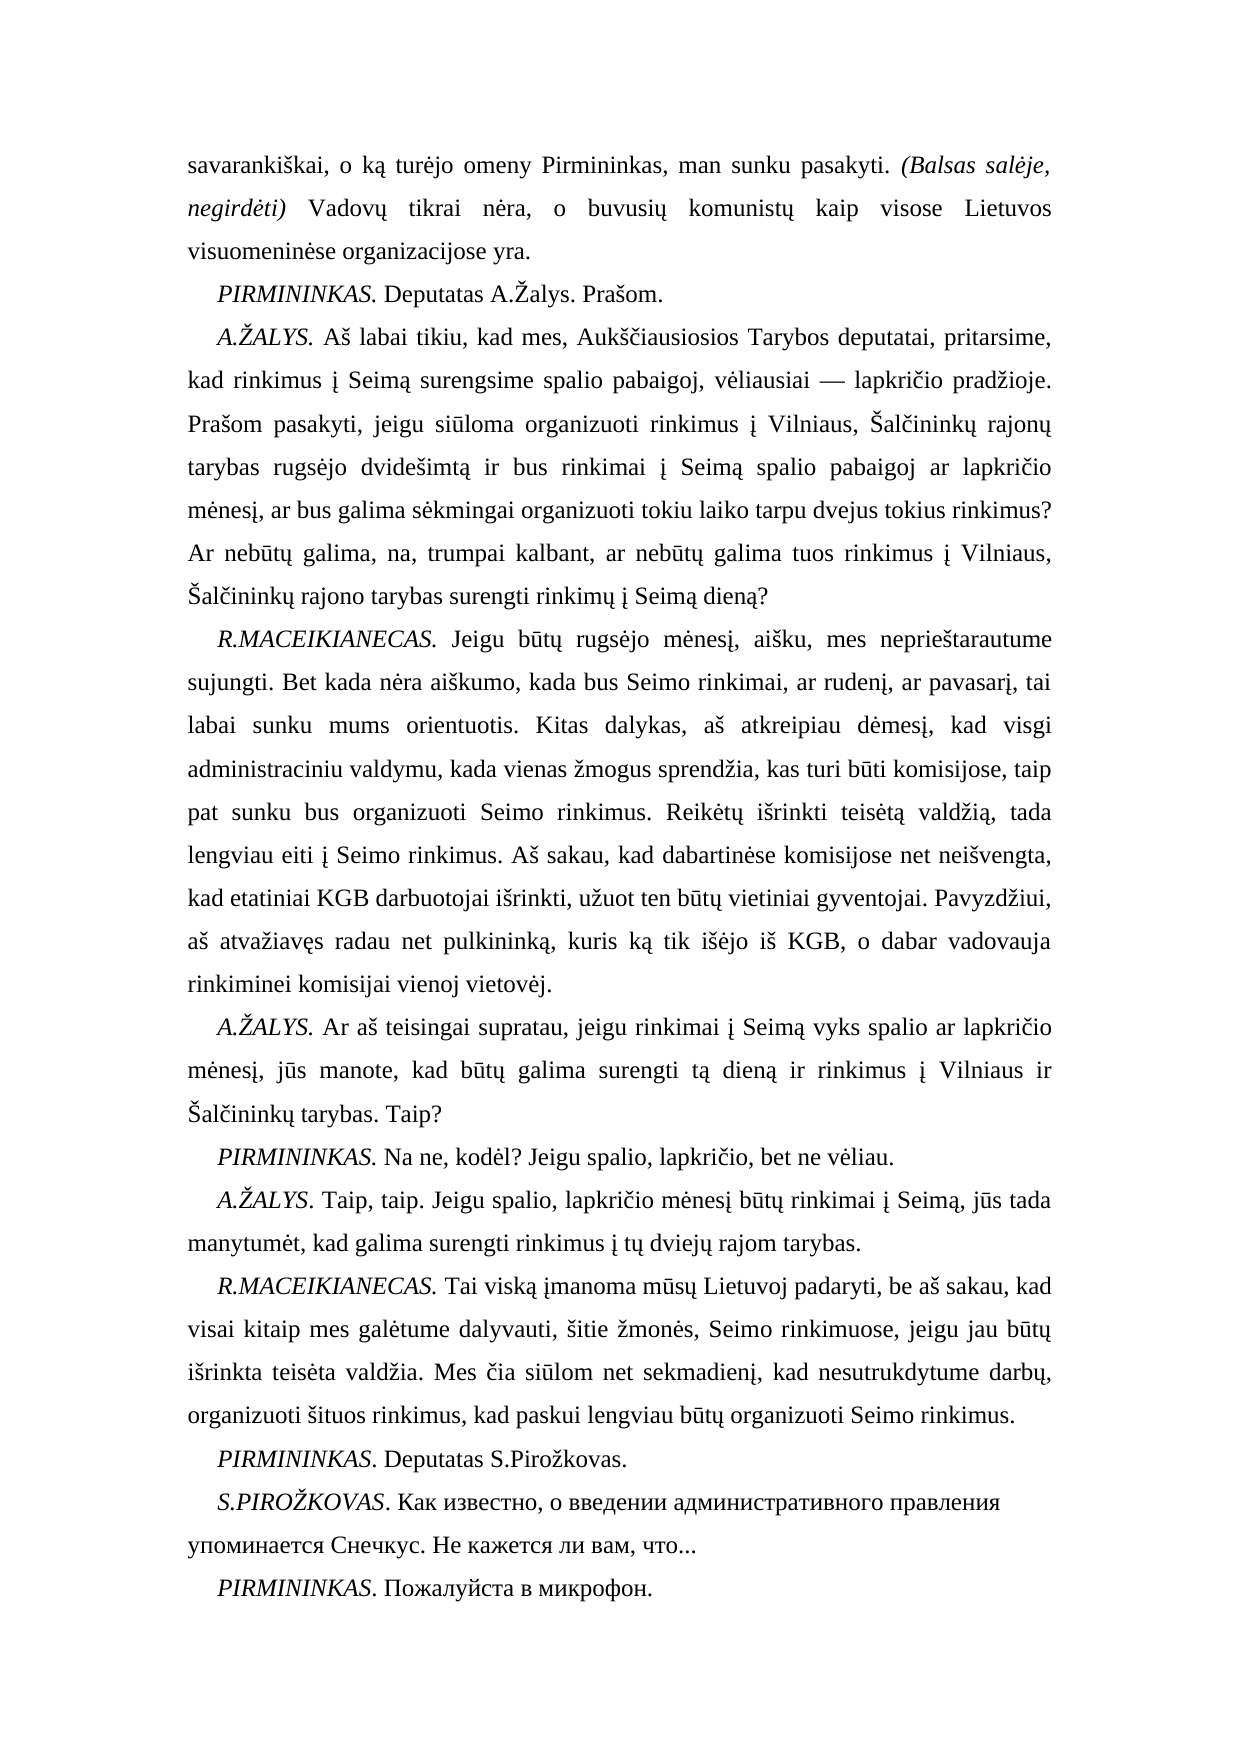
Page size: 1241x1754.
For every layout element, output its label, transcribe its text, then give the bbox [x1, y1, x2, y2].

text PIRMININKAS. Пожалуйста в микрофон. [187, 1573, 1053, 1602]
text savarankiškai, o ką turėjo omeny Pirmininkas, man sunku pasakyti. (Balsas salėje, negirdėti) Vadovų tikrai nėra, o buvusių komunistų kaip visose Lietuvos visuomeninėse organizacijose yra. [187, 150, 1053, 265]
text A.ŽALYS. Taip, taip. Jeigu spalio, lapkričio mėnesį būtų rinkimai į Seimą, jūs tada manytumėt, kad galima surengti rinkimus į tų dviejų rajom tarybas. [187, 1185, 1053, 1257]
text S.PIROŽKOVAS. Как известно, о введении административного правления упоминается Снечкус. Не кажется ли вам, что... [187, 1487, 1053, 1559]
text R.MACEIKIANECAS. Jeigu būtų rugsėjo mėnesį, aišku, mes neprieštarautume sujungti. Bet kada nėra aiškumo, kada bus Seimo rinkimai, ar rudenį, ar pavasarį, tai labai sunku mums orientuotis. Kitas dalykas, aš atkreipiau dėmesį, kad visgi administraciniu valdymu, kada vienas žmogus sprendžia, kas turi būti komisijose, taip pat sunku bus organizuoti Seimo rinkimus. Reikėtų išrinkti teisėtą valdžią, tada lengviau eiti į Seimo rinkimus. Aš sakau, kad dabartinėse komisijose net neišvengta, kad etatiniai KGB darbuotojai išrinkti, užuot ten būtų vietiniai gyventojai. Pavyzdžiui, aš atvažiavęs radau net pulkininką, kuris ką tik išėjo iš KGB, o dabar vadovauja rinkiminei komisijai vienoj vietovėj. [187, 624, 1053, 998]
text PIRMININKAS. Deputatas A.Žalys. Prašom. [187, 279, 1053, 308]
text PIRMININKAS. Deputatas S.Pirožkovas. [187, 1444, 1053, 1472]
text PIRMININKAS. Na ne, kodėl? Jeigu spalio, lapkričio, bet ne vėliau. [187, 1142, 1053, 1171]
text A.ŽALYS. Ar aš teisingai supratau, jeigu rinkimai į Seimą vyks spalio ar lapkričio mėnesį, jūs manote, kad būtų galima surengti tą dieną ir rinkimus į Vilniaus ir Šalčininkų tarybas. Taip? [187, 1012, 1053, 1127]
text A.ŽALYS. Aš labai tikiu, kad mes, Aukščiausiosios Tarybos deputatai, pritarsime, kad rinkimus į Seimą surengsime spalio pabaigoj, vėliausiai — lapkričio pradžioje. Prašom pasakyti, jeigu siūloma organizuoti rinkimus į Vilniaus, Šalčininkų rajonų tarybas rugsėjo dvidešimtą ir bus rinkimai į Seimą spalio pabaigoj ar lapkričio mėnesį, ar bus galima sėkmingai organizuoti tokiu laiko tarpu dvejus tokius rinkimus? Ar nebūtų galima, na, trumpai kalbant, ar nebūtų galima tuos rinkimus į Vilniaus, Šalčininkų rajono tarybas surengti rinkimų į Seimą dieną? [187, 322, 1053, 610]
text R.MACEIKIANECAS. Tai viską įmanoma mūsų Lietuvoj padaryti, be aš sakau, kad visai kitaip mes galėtume dalyvauti, šitie žmonės, Seimo rinkimuose, jeigu jau būtų išrinkta teisėta valdžia. Mes čia siūlom net sekmadienį, kad nesutrukdytume darbų, organizuoti šituos rinkimus, kad paskui lengviau būtų organizuoti Seimo rinkimus. [187, 1271, 1053, 1429]
